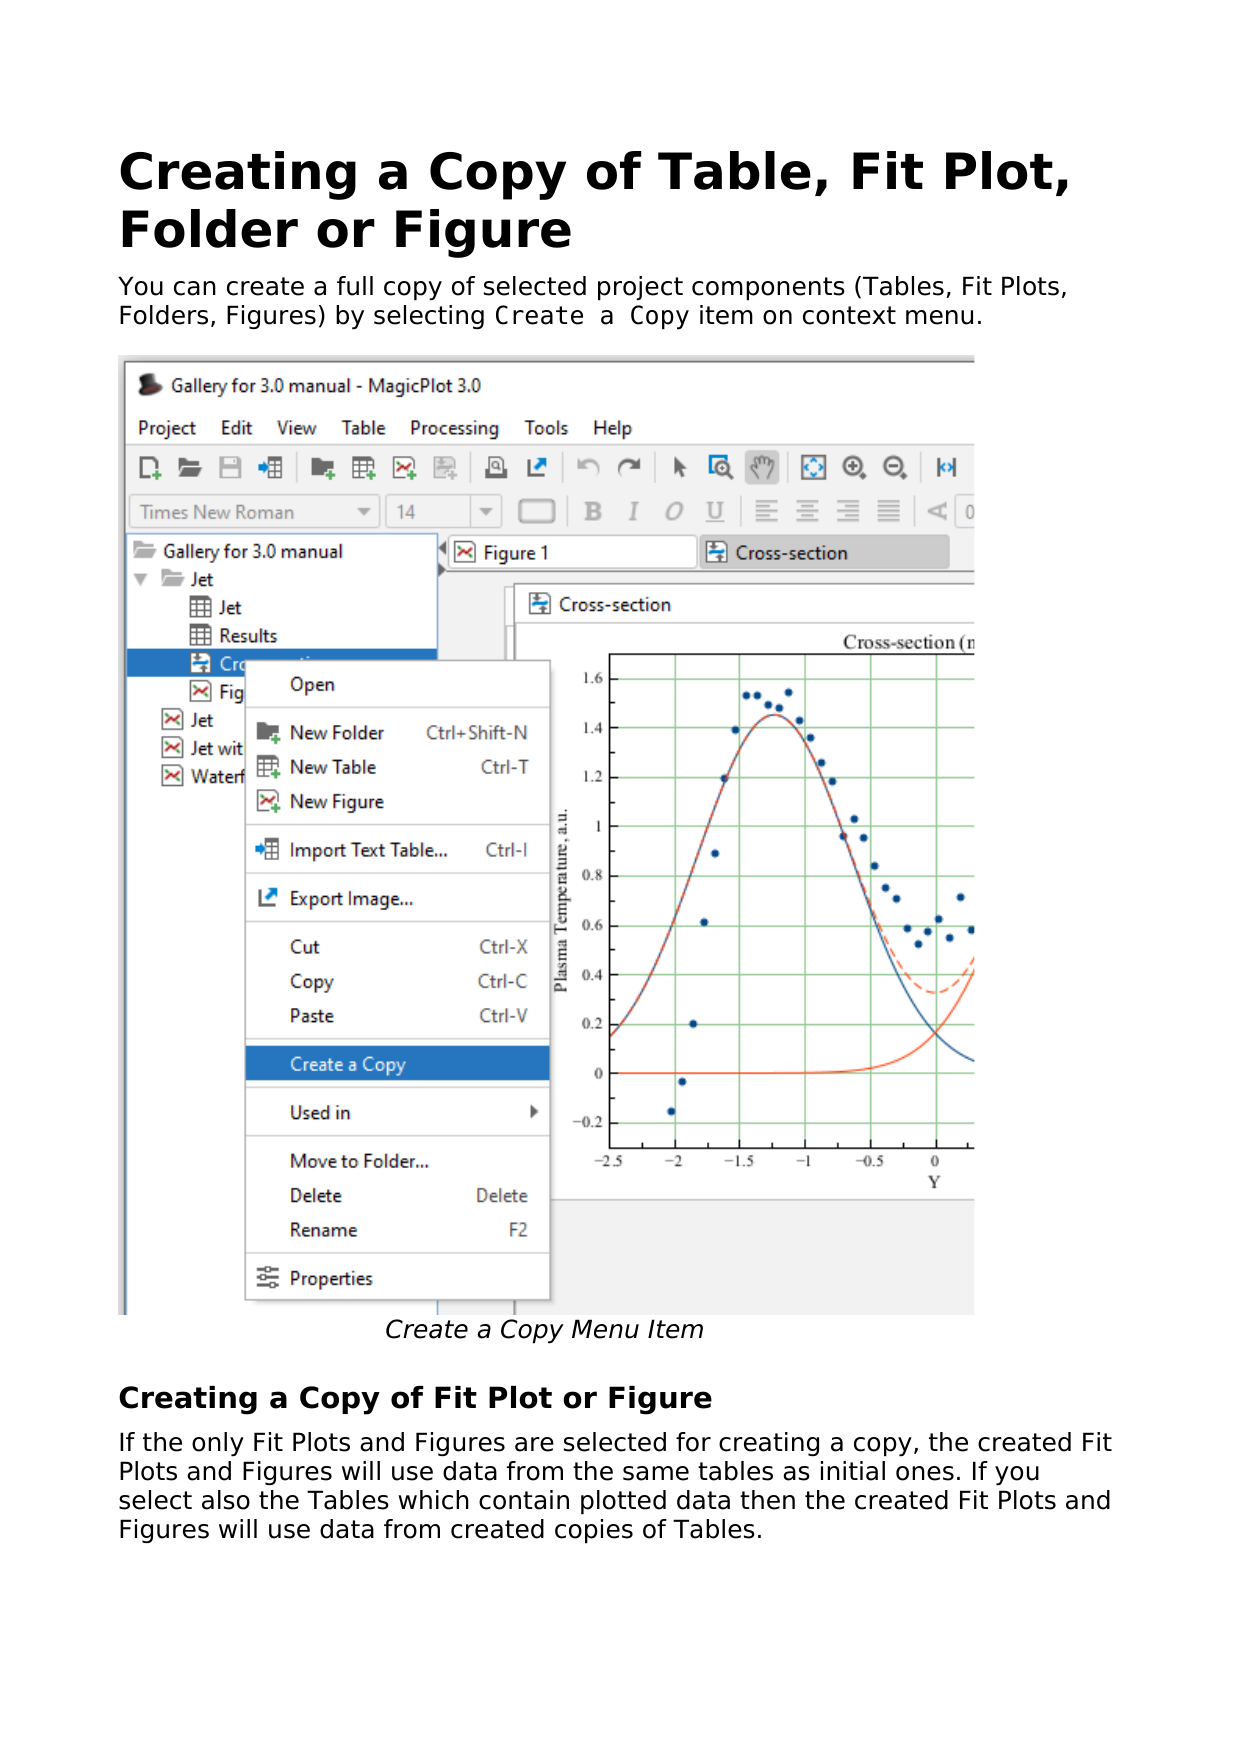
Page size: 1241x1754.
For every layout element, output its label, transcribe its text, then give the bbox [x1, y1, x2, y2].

text You can create a full copy of selected project components (Tables, Fit Plots, Folders, Figures) by selecting Create a Copy item on context menu. [118, 272, 1122, 330]
subtitle Creating a Copy of Table, Fit Plot, Folder or Figure [118, 143, 1122, 259]
text If the only Fit Plots and Figures are selected for creating a copy, the created Fit Plots and Figures will use data from the same tables as initial ones. If you select also the Tables which contain plotted data then the created Fit Plots and Figures will use data from created copies of Tables. [118, 1428, 1122, 1544]
text Create a Copy Menu Item [118, 1315, 974, 1344]
picture [118, 355, 975, 1315]
subtitle Creating a Copy of Fit Plot or Figure [118, 1381, 1122, 1415]
